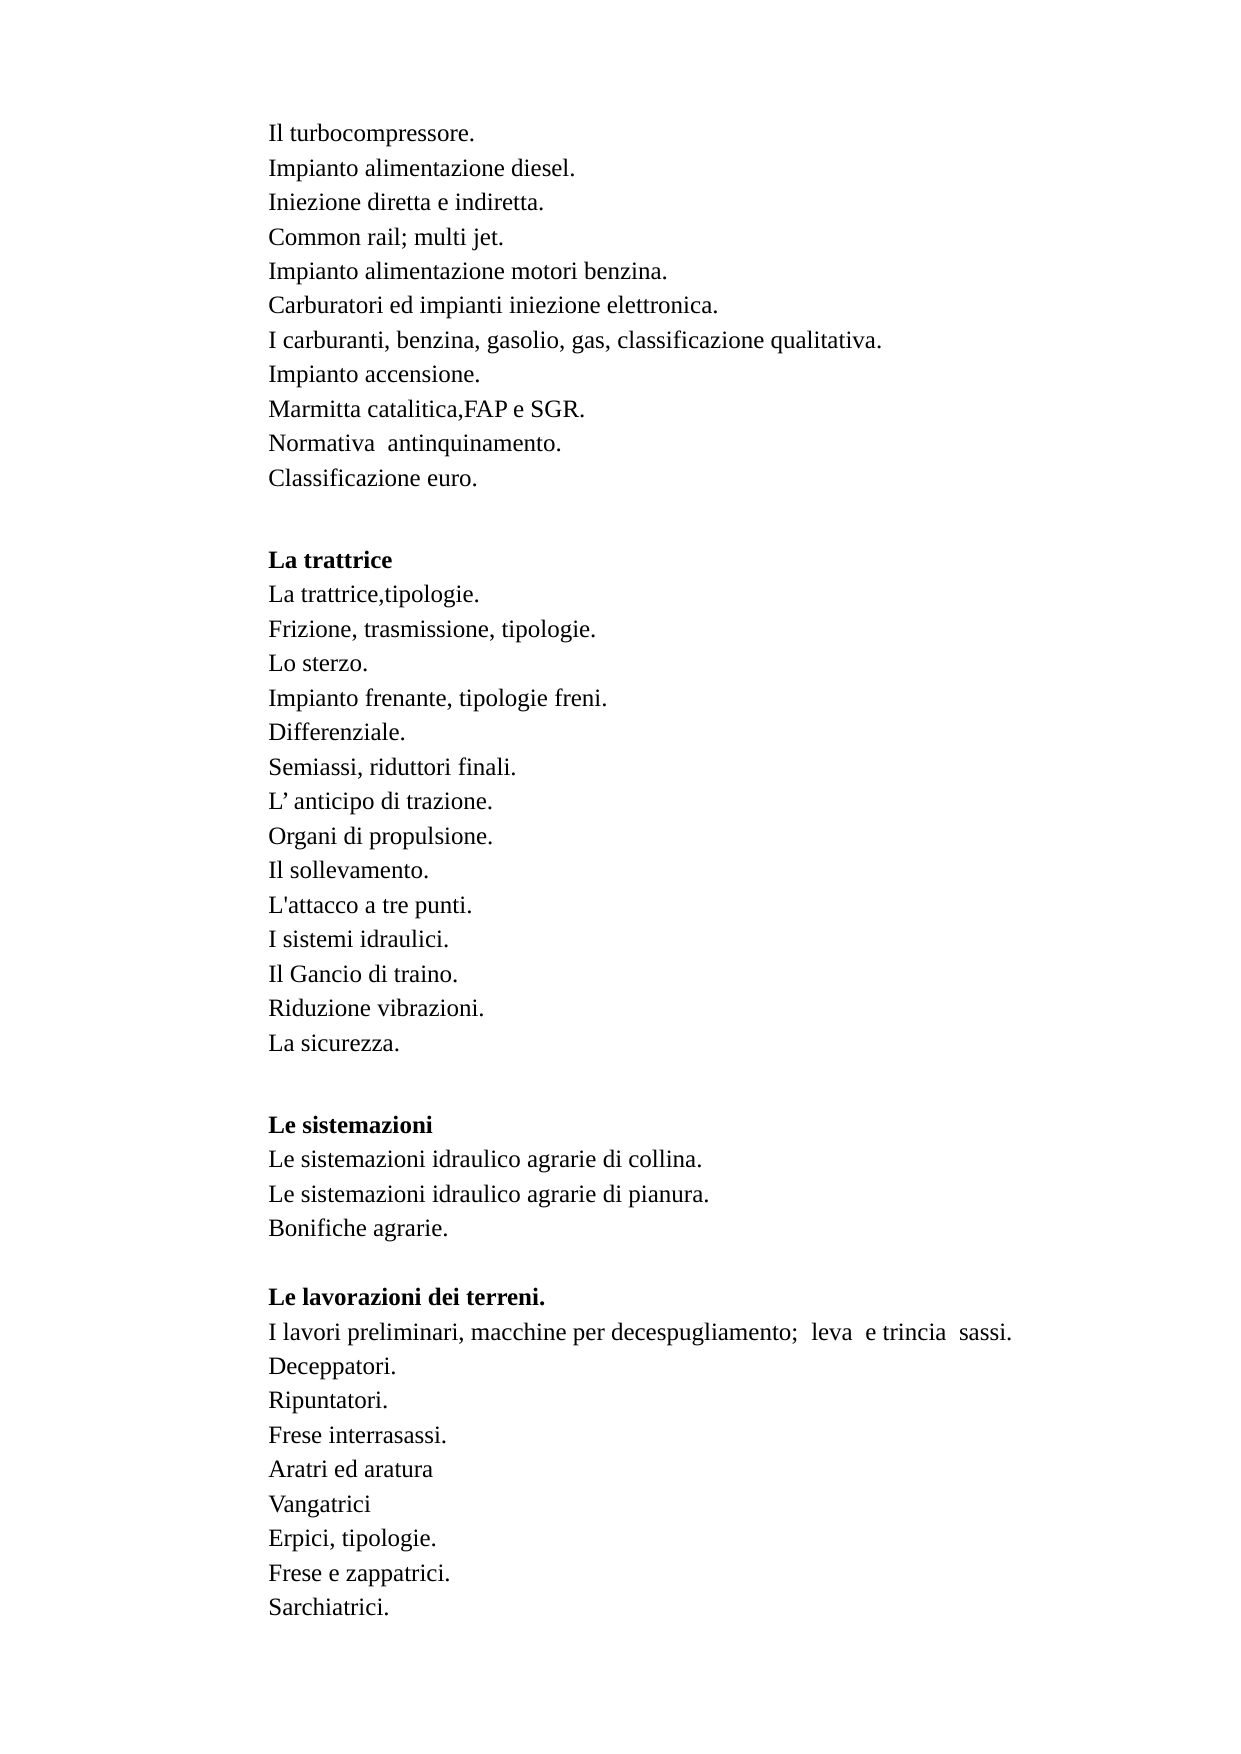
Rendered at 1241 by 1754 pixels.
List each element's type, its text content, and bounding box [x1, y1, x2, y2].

text Frese interrasassi. [268, 1420, 1122, 1449]
text Aratri ed aratura [268, 1454, 1122, 1483]
text Impianto frenante, tipologie freni. [268, 683, 1122, 712]
text Le sistemazioni [268, 1110, 1122, 1138]
text Le sistemazioni idraulico agrarie di collina. [268, 1144, 1122, 1173]
text Il Gancio di traino. [268, 959, 1122, 987]
text Impianto accensione. [268, 359, 1122, 388]
text I sistemi idraulici. [268, 924, 1122, 953]
text Le sistemazioni idraulico agrarie di pianura. [268, 1179, 1122, 1207]
text Ripuntatori. [268, 1386, 1122, 1414]
text Deceppatori. [268, 1351, 1122, 1380]
text La sicurezza. [268, 1028, 1122, 1056]
text Organi di propulsione. [268, 821, 1122, 849]
text Bonifiche agrarie. [268, 1213, 1122, 1242]
text L'attacco a tre punti. [268, 890, 1122, 918]
text La trattrice [268, 545, 1122, 574]
text Common rail; multi jet. [268, 222, 1122, 250]
text I lavori preliminari, macchine per decespugliamento; leva e trincia sassi. [268, 1317, 1122, 1345]
text Sarchiatrici. [268, 1592, 1122, 1621]
text Differenziale. [268, 717, 1122, 746]
text Il sollevamento. [268, 855, 1122, 884]
text Le lavorazioni dei terreni. [268, 1282, 1122, 1311]
text Vangatrici [268, 1489, 1122, 1518]
text Lo sterzo. [268, 648, 1122, 677]
text La trattrice,tipologie. [268, 579, 1122, 608]
text Classificazione euro. [268, 463, 1122, 492]
text Frizione, trasmissione, tipologie. [268, 614, 1122, 643]
text Erpici, tipologie. [268, 1523, 1122, 1552]
text Semiassi, riduttori finali. [268, 752, 1122, 781]
text Marmitta catalitica,FAP e SGR. [268, 394, 1122, 423]
text Iniezione diretta e indiretta. [268, 187, 1122, 216]
text Carburatori ed impianti iniezione elettronica. [268, 291, 1122, 319]
text Riduzione vibrazioni. [268, 993, 1122, 1022]
text I carburanti, benzina, gasolio, gas, classificazione qualitativa. [268, 325, 1122, 354]
text Impianto alimentazione diesel. [268, 153, 1122, 181]
text Il turbocompressore. [268, 118, 1122, 147]
text L’ anticipo di trazione. [268, 786, 1122, 815]
text Impianto alimentazione motori benzina. [268, 256, 1122, 285]
text Frese e zappatrici. [268, 1558, 1122, 1587]
text Normativa antinquinamento. [268, 428, 1122, 457]
